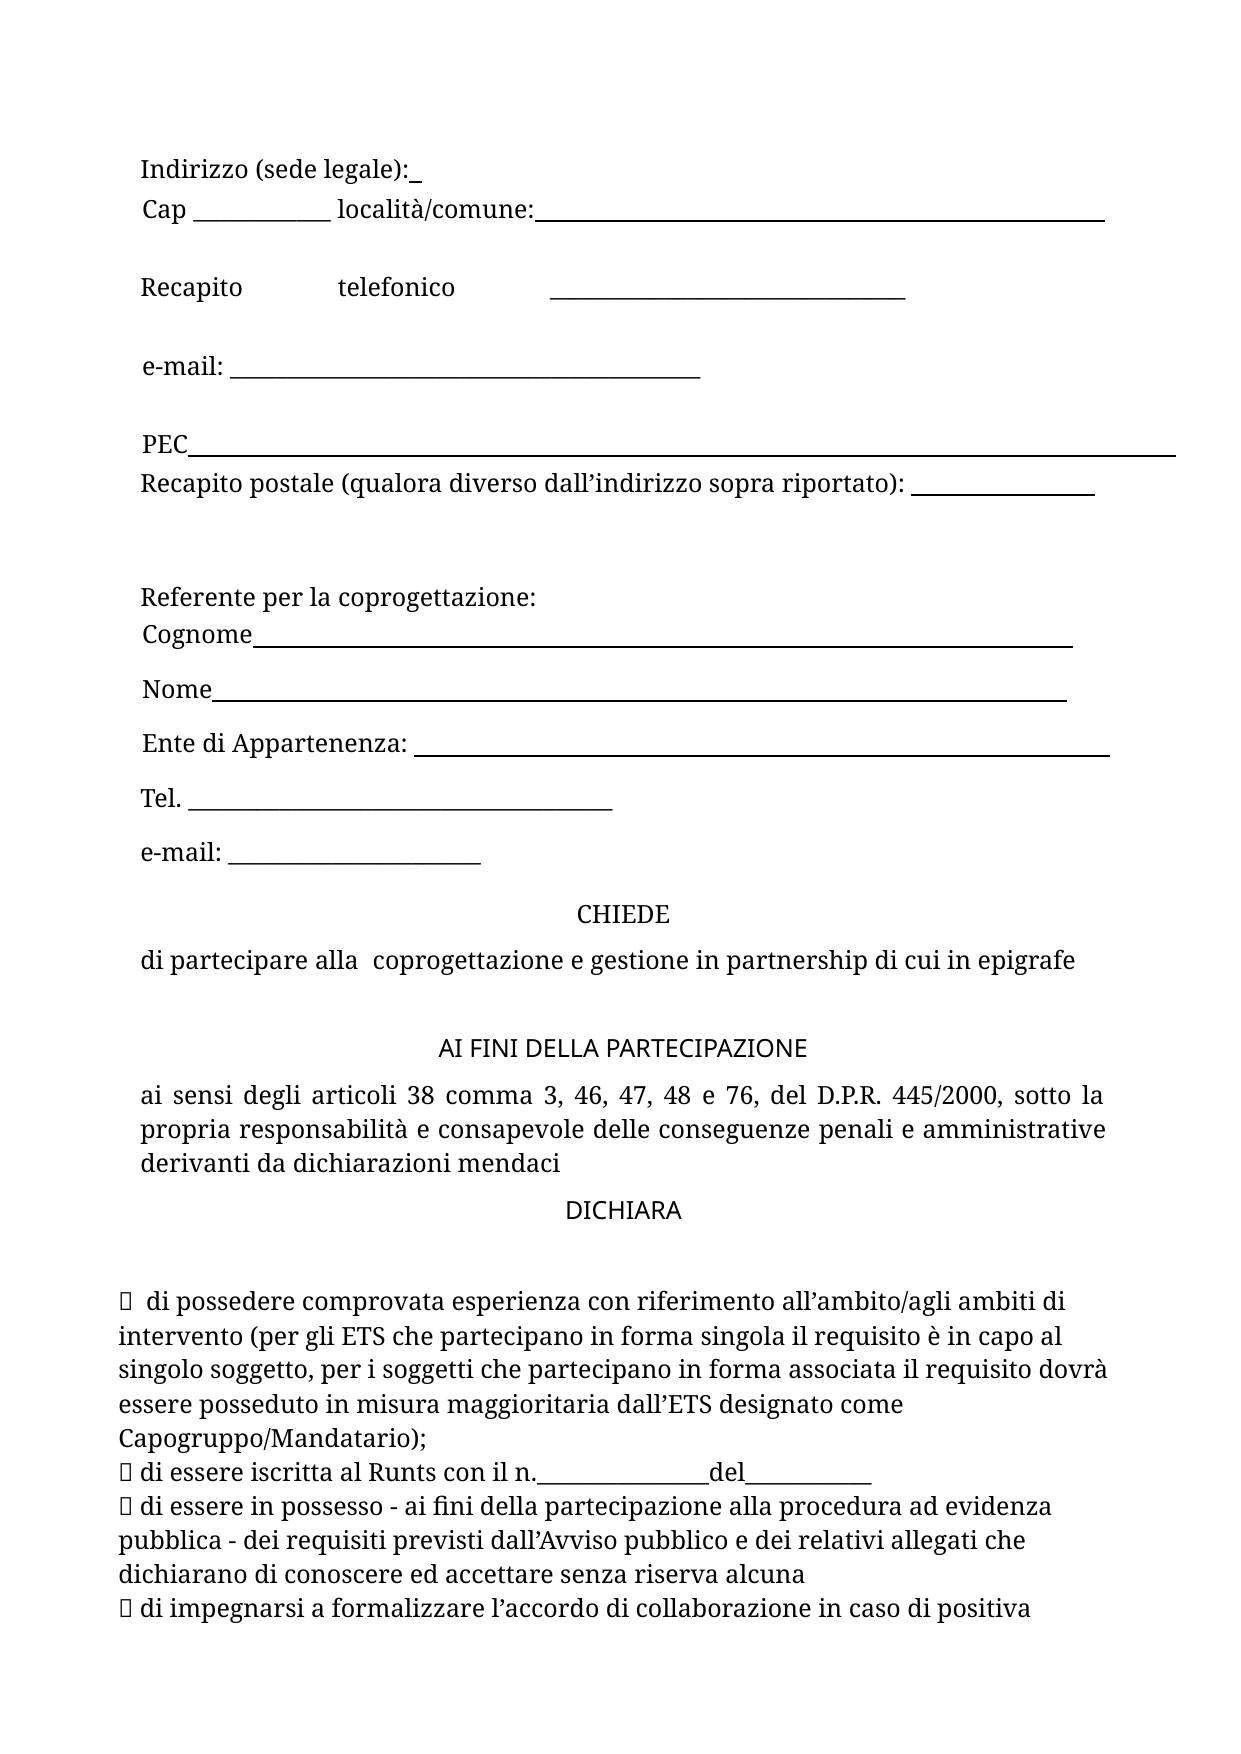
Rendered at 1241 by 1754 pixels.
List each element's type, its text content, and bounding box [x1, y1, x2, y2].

text Referente per la coprogettazione: [140, 579, 1122, 613]
text di partecipare alla coprogettazione e gestione in partnership di cui in epigrafe [140, 943, 1122, 977]
text Nome [142, 671, 1128, 705]
text Cap ____________ località/comune: [142, 191, 1116, 225]
text Recapito telefonico _______________________________ [140, 270, 1001, 343]
text e-mail: _________________________________________ PEC [142, 348, 1134, 461]
text Indirizzo (sede legale): [140, 152, 1001, 186]
text e-mail: ______________________ [140, 835, 1013, 869]
text Tel. _____________________________________ [140, 780, 1013, 814]
text  di essere iscritta al Runts con il n._______________del___________  di essere in possesso - ai fini della partecipazione alla procedura ad evidenza pubblica - dei requisiti previsti dall’Avviso pubblico e dei relativi allegati che dichiarano di conoscere ed accettare senza riserva alcuna  di impegnarsi a formalizzare l’accordo di collaborazione in caso di positiva [118, 1454, 1122, 1625]
text ai sensi degli articoli 38 comma 3, 46, 47, 48 e 76, del D.P.R. 445/2000, sotto la propria responsabilità e consapevole delle conseguenze penali e amministrative derivanti da dichiarazioni mendaci [140, 1078, 1106, 1180]
text Cognome [142, 617, 1122, 651]
text  di possedere comprovata esperienza con riferimento all’ambito/agli ambiti di intervento (per gli ETS che partecipano in forma singola il requisito è in capo al singolo soggetto, per i soggetti che partecipano in forma associata il requisito dovrà essere posseduto in misura maggioritaria dall’ETS designato come Capogruppo/Mandatario); [118, 1284, 1122, 1454]
text Recapito postale (qualora diverso dall’indirizzo sopra riportato): [140, 466, 1122, 500]
text AI FINI DELLA PARTECIPAZIONE [428, 1031, 818, 1065]
text Ente di Appartenenza: [142, 726, 1122, 760]
text DICHIARA [428, 1192, 818, 1227]
text CHIEDE [428, 896, 818, 930]
